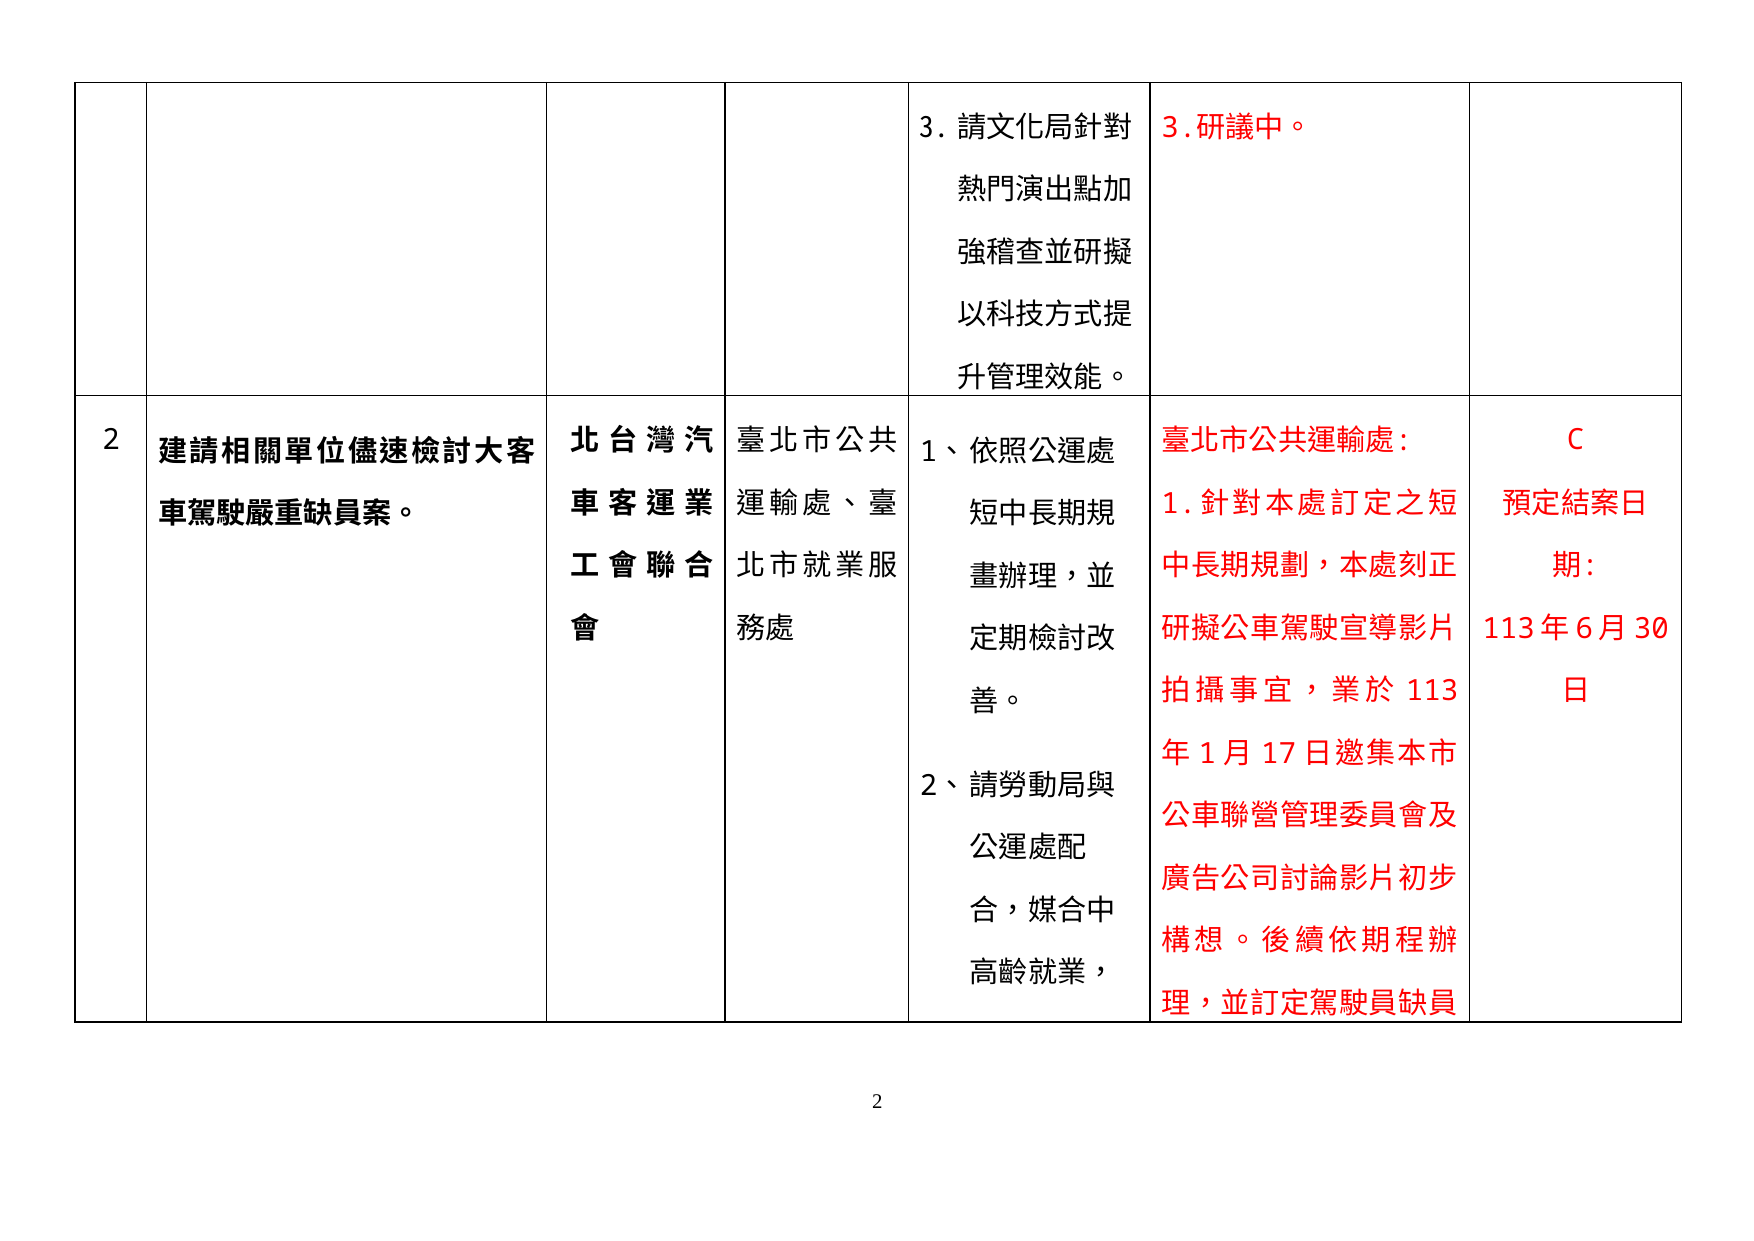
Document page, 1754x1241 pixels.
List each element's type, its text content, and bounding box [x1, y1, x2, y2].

table_cell [726, 83, 908, 395]
table_cell [147, 83, 546, 395]
table_cell 依照公運處短中長期規畫辦理，並定期檢討改善。 請勞動局與公運處配合，媒合中高齡就業， [909, 396, 1149, 1021]
table_cell 3.研議中。 [1151, 83, 1469, 395]
table_cell 請文化局持續評估、開發合適街頭藝人展演之場地。 請文化局提供臺北市產職業總工會北北基桃四個縣市，街頭藝人可表演之場地。 請文化局針對熱門演出點加強稽查並研擬以科技方式提升管理效能。 [909, 83, 1149, 395]
table_cell 北台灣汽車客運業工會聯合會 [547, 396, 724, 1021]
table_cell [547, 83, 724, 395]
table_cell C 預定結案日期: 113年6月30日 [1470, 396, 1681, 1021]
table_cell 2 [76, 396, 146, 1021]
table_cell [1470, 83, 1681, 395]
table_cell 臺北市公共運輸處、臺北市就業服務處 [726, 396, 908, 1021]
table_cell [76, 83, 146, 395]
table_cell 建請相關單位儘速檢討大客車駕駛嚴重缺員案。 [147, 396, 546, 1021]
table_cell 臺北市公共運輸處: 1.針對本處訂定之短中長期規劃，本處刻正研擬公車駕駛宣導影片拍攝事宜，業於113年1月17日邀集本市公車聯營管理委員會及廣告公司討論影片初步構想。後續依期程辦理，並訂定駕駛員缺員 [1151, 396, 1469, 1021]
